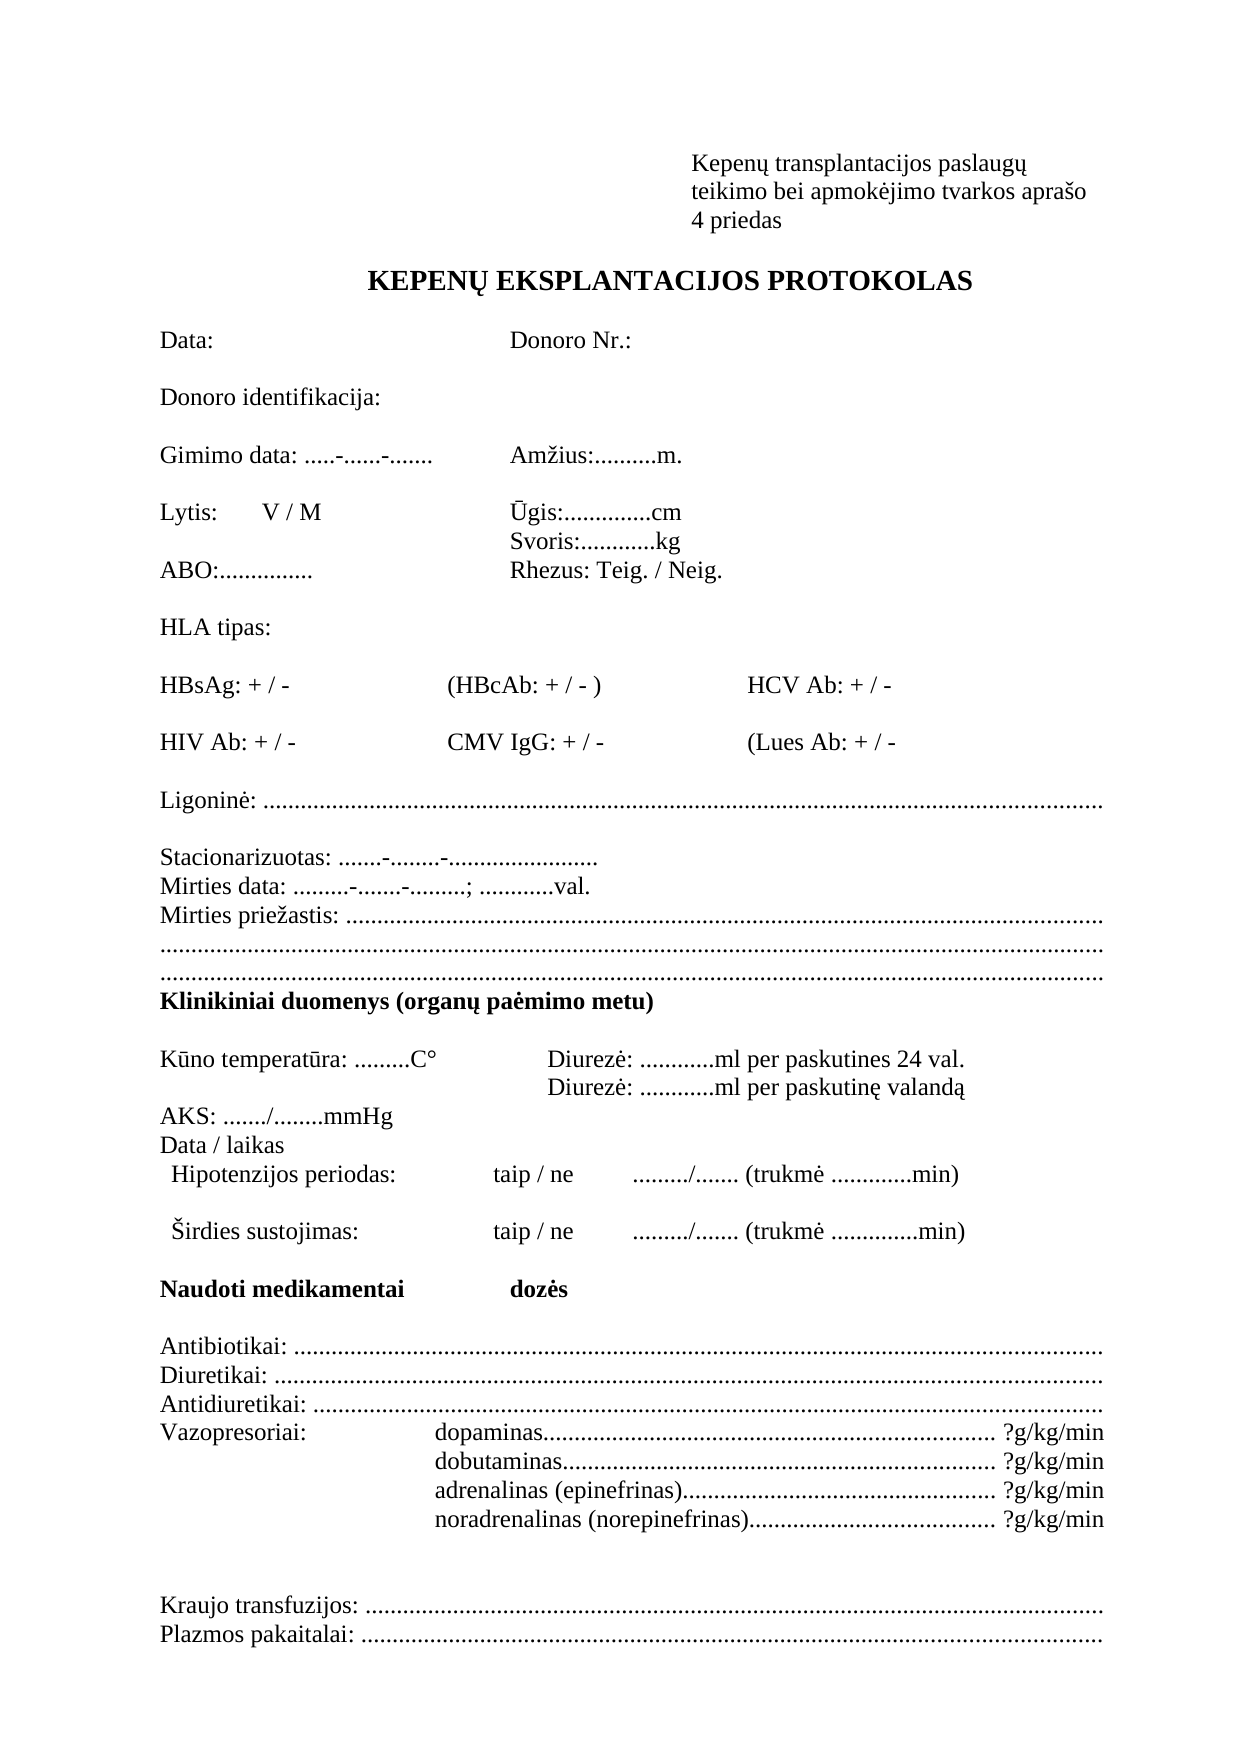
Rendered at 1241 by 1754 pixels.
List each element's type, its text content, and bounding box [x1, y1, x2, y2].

text Kraujo transfuzijos: [159, 1590, 1181, 1619]
text dobutaminas ?g/kg/min [434, 1446, 1181, 1475]
table_cell [160, 1188, 482, 1216]
text Mirties data: .........-.......-.........; ............val. [159, 871, 1181, 900]
text Antidiuretikai: [159, 1389, 1181, 1417]
text Mirties priežastis: [159, 900, 1181, 929]
text Ligoninė: [159, 785, 1181, 814]
text . [159, 929, 1181, 957]
text Data: Donoro Nr.: [159, 325, 1181, 354]
table_cell taip / ne [482, 1216, 621, 1245]
text Diuretikai: [159, 1360, 1181, 1389]
text noradrenalinas (norepinefrinas) ?g/kg/min [434, 1504, 1181, 1532]
table_header taip / ne [482, 1159, 621, 1187]
text Lytis: V / M Ūgis:..............cm [159, 497, 1181, 526]
text Plazmos pakaitalai: [159, 1619, 1181, 1647]
text adrenalinas (epinefrinas) ?g/kg/min [434, 1475, 1181, 1504]
text Svoris:............kg [509, 526, 1181, 555]
text 4 priedas [159, 205, 1181, 234]
text Vazopresoriai: dopaminas ?g/kg/min [159, 1417, 1181, 1446]
table_header ........./....... (trukmė .............min) [621, 1159, 1127, 1187]
text Kepenų transplantacijos paslaugų [691, 148, 1181, 176]
table_header Hipotenzijos periodas: [160, 1159, 482, 1187]
text Kūno temperatūra: .........C° Diurezė: ............ml per paskutines 24 val. [159, 1044, 1181, 1072]
table_cell ........./....... (trukmė ..............min) [621, 1216, 1127, 1245]
text Naudoti medikamentai dozės [159, 1274, 1181, 1302]
text . [159, 957, 1181, 986]
text AKS: ......./........mmHg [159, 1101, 1181, 1130]
text Antibiotikai: [159, 1331, 1181, 1360]
text Klinikiniai duomenys (organų paėmimo metu) [159, 986, 1181, 1015]
text ABO:............... Rhezus: Teig. / Neig. [159, 555, 1181, 584]
table_cell Širdies sustojimas: [160, 1216, 482, 1245]
text KEPENŲ EKSPLANTACIJOS PROTOKOLAS [159, 263, 1181, 296]
text HBsAg: + / - (HBcAb: + / - ) HCV Ab: + / - [159, 670, 1181, 699]
text Gimimo data: .....-......-....... Amžius:..........m. [159, 440, 1181, 469]
table_cell [482, 1188, 621, 1216]
table_cell [621, 1188, 1127, 1216]
text Stacionarizuotas: .......-........-........................ [159, 842, 1181, 871]
text HLA tipas: [159, 612, 1181, 641]
text Donoro identifikacija: [159, 382, 1181, 411]
text teikimo bei apmokėjimo tvarkos aprašo [159, 176, 1181, 205]
text HIV Ab: + / - CMV IgG: + / - (Lues Ab: + / - [159, 727, 1181, 756]
text Data / laikas [159, 1130, 1181, 1159]
text Diurezė: ............ml per paskutinę valandą [547, 1072, 1181, 1101]
